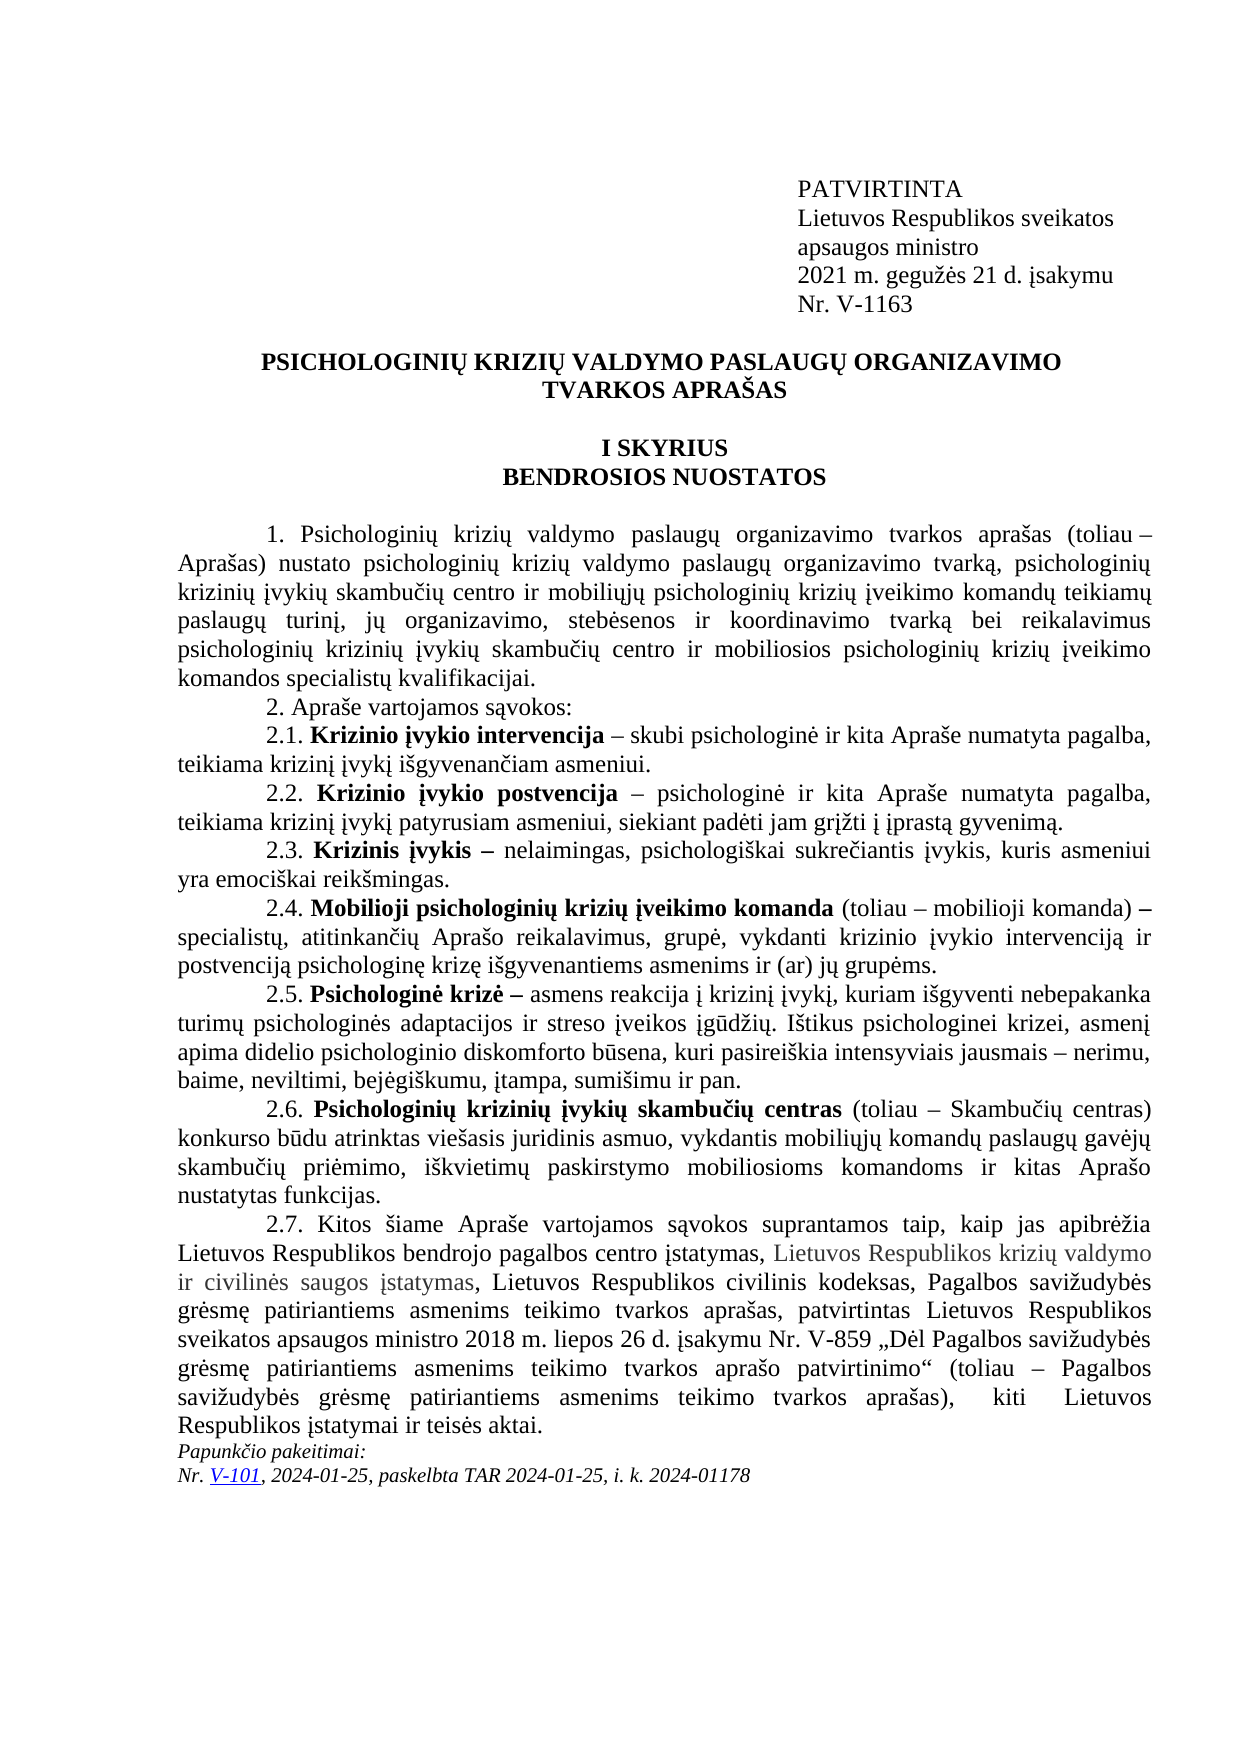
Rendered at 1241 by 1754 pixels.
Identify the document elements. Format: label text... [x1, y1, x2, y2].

text PATVIRTINTA [797, 174, 1152, 203]
text 2.5. Psichologinė krizė – asmens reakcija į krizinį įvykį, kuriam išgyventi nebepakanka turimų psichologinės adaptacijos ir streso įveikos įgūdžių. Ištikus psichologinei krizei, asmenį apima didelio psichologinio diskomforto būsena, kuri pasireiškia intensyviais jausmais – nerimu, baime, neviltimi, bejėgiškumu, įtampa, sumišimu ir pan. [177, 979, 1152, 1094]
text 2.2. Krizinio įvykio postvencija – psichologinė ir kita Apraše numatyta pagalba, teikiama krizinį įvykį patyrusiam asmeniui, siekiant padėti jam grįžti į įprastą gyvenimą. [177, 778, 1152, 835]
text 1. Psichologinių krizių valdymo paslaugų organizavimo tvarkos aprašas (toliau – Aprašas) nustato psichologinių krizių valdymo paslaugų organizavimo tvarką, psichologinių krizinių įvykių skambučių centro ir mobiliųjų psichologinių krizių įveikimo komandų teikiamų paslaugų turinį, jų organizavimo, stebėsenos ir koordinavimo tvarką bei reikalavimus psichologinių krizinių įvykių skambučių centro ir mobiliosios psichologinių krizių įveikimo komandos specialistų kvalifikacijai. [177, 519, 1152, 692]
text 2. Apraše vartojamos sąvokos: [177, 692, 1152, 720]
text Nr. V-101, 2024-01-25, paskelbta TAR 2024-01-25, i. k. 2024-01178 [177, 1463, 1152, 1487]
text 2.1. Krizinio įvykio intervencija – skubi psichologinė ir kita Apraše numatyta pagalba, teikiama krizinį įvykį išgyvenančiam asmeniui. [177, 720, 1152, 778]
text 2021 m. gegužės 21 d. įsakymu [797, 260, 1152, 289]
text 2.6. Psichologinių krizinių įvykių skambučių centras (toliau – Skambučių centras) konkurso būdu atrinktas viešasis juridinis asmuo, vykdantis mobiliųjų komandų paslaugų gavėjų skambučių priėmimo, iškvietimų paskirstymo mobiliosioms komandoms ir kitas Aprašo nustatytas funkcijas. [177, 1094, 1152, 1209]
text 2.4. Mobilioji psichologinių krizių įveikimo komanda (toliau – mobilioji komanda) – specialistų, atitinkančių Aprašo reikalavimus, grupė, vykdanti krizinio įvykio intervenciją ir postvenciją psichologinę krizę išgyvenantiems asmenims ir (ar) jų grupėms. [177, 893, 1152, 979]
text Nr. V-1163 [797, 289, 1152, 318]
text I SKYRIUS [177, 433, 1152, 462]
text PsICHOLOGINIŲ KrIZIŲ VALDYMO PASLAUGŲ ORGANIZAVIMO [177, 347, 1152, 375]
text Lietuvos Respublikos sveikatos [797, 203, 1152, 232]
text tvarkos APRAŠAS [177, 375, 1152, 404]
text BENDROSIOS NUOSTATOS [177, 462, 1152, 490]
text Papunkčio pakeitimai: [177, 1439, 1152, 1463]
text 2.3. Krizinis įvykis – nelaimingas, psichologiškai sukrečiantis įvykis, kuris asmeniui yra emociškai reikšmingas. [177, 835, 1152, 893]
text 2.7. Kitos šiame Apraše vartojamos sąvokos suprantamos taip, kaip jas apibrėžia Lietuvos Respublikos bendrojo pagalbos centro įstatymas, Lietuvos Respublikos krizių valdymo ir civilinės saugos įstatymas, Lietuvos Respublikos civilinis kodeksas, Pagalbos savižudybės grėsmę patiriantiems asmenims teikimo tvarkos aprašas, patvirtintas Lietuvos Respublikos sveikatos apsaugos ministro 2018 m. liepos 26 d. įsakymu Nr. V-859 „Dėl Pagalbos savižudybės grėsmę patiriantiems asmenims teikimo tvarkos aprašo patvirtinimo“ (toliau – Pagalbos savižudybės grėsmę patiriantiems asmenims teikimo tvarkos aprašas), kiti Lietuvos Respublikos įstatymai ir teisės aktai. [177, 1209, 1152, 1439]
text apsaugos ministro [797, 232, 1152, 260]
